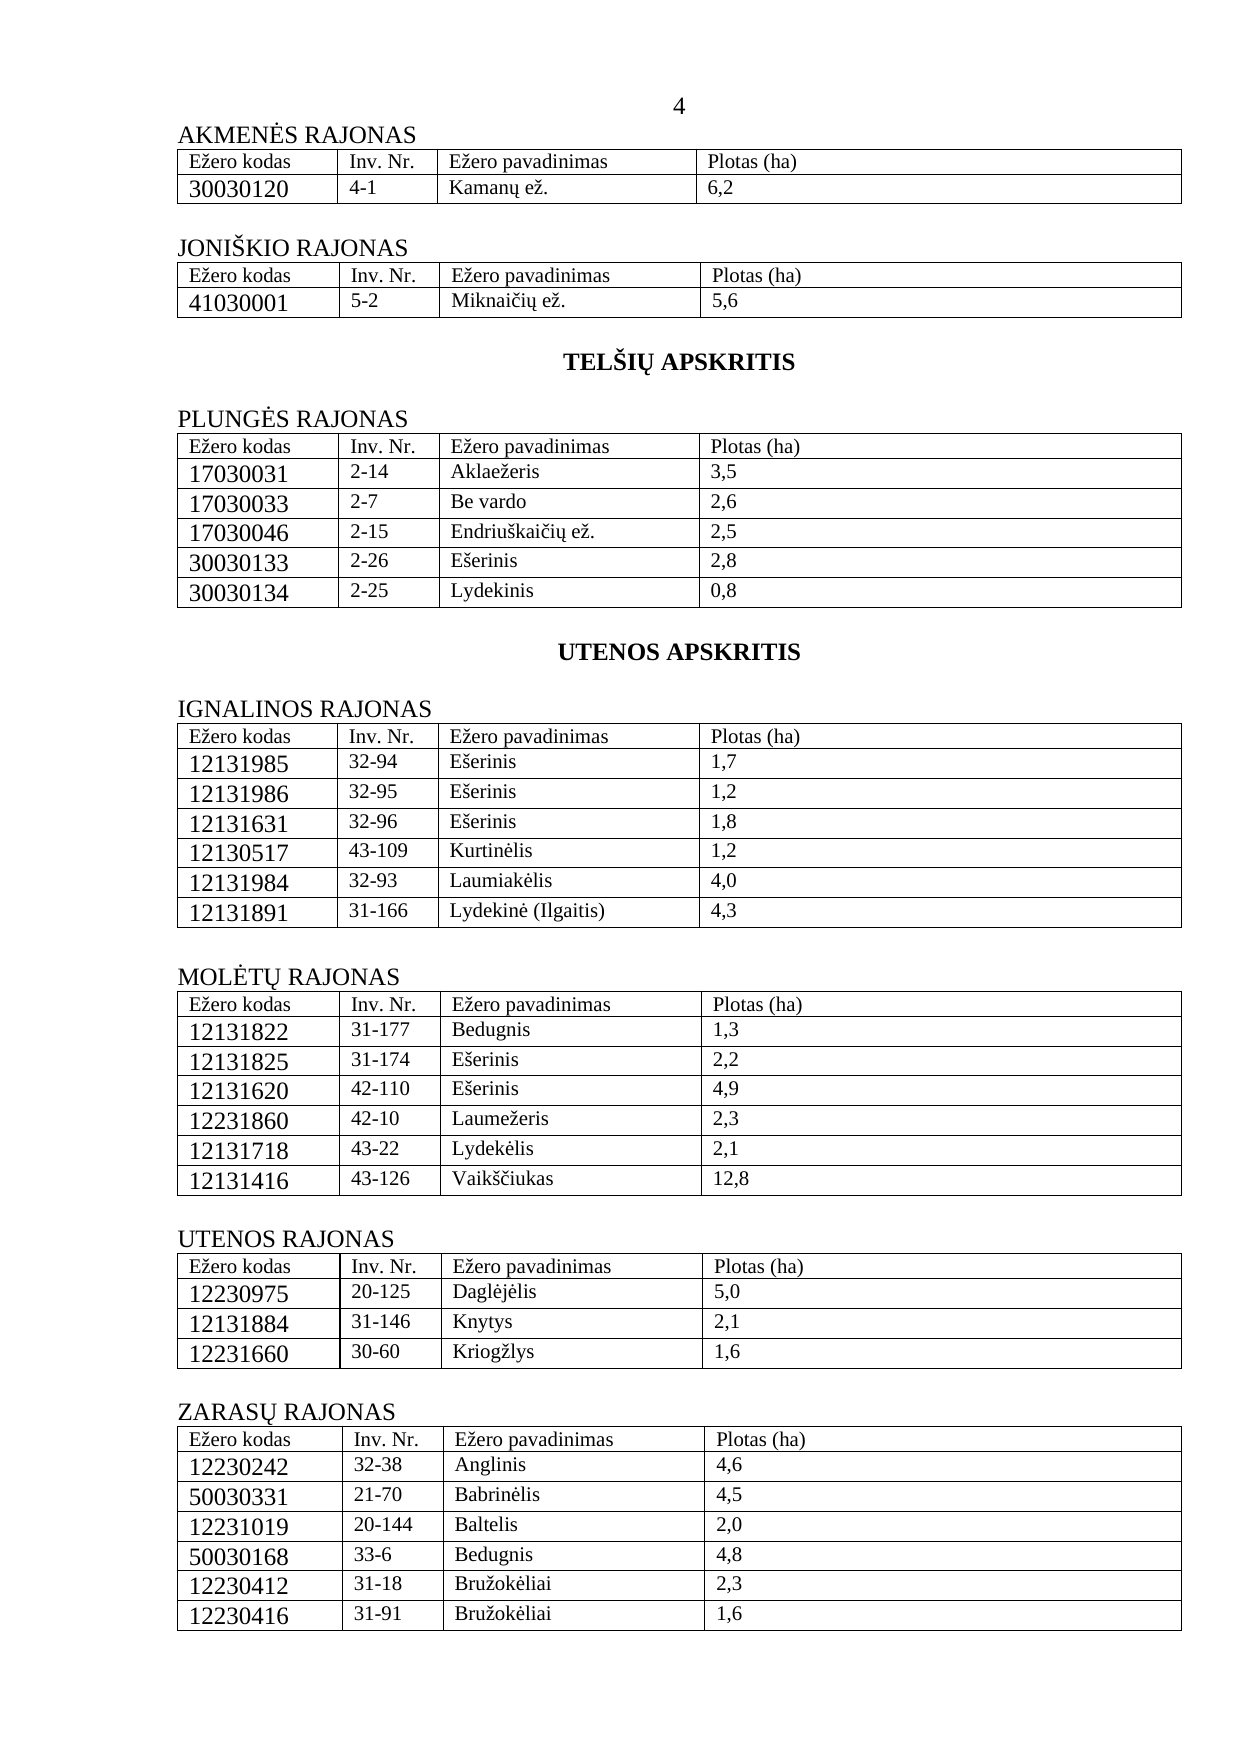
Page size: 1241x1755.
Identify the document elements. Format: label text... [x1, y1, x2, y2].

table_cell Kriogžlys [442, 1339, 702, 1367]
table_cell 31-166 [338, 898, 438, 927]
table_cell 33-6 [343, 1542, 443, 1570]
table_header Plotas (ha) [700, 434, 1181, 458]
table_cell 31-177 [340, 1017, 440, 1046]
table_cell 12231019 [178, 1512, 342, 1541]
table_cell 32-96 [338, 809, 438, 837]
table_cell 32-93 [338, 868, 438, 897]
table_cell 4,3 [700, 898, 1181, 927]
text Zarasų rajonas [177, 1397, 1181, 1426]
table_header Inv. Nr. [343, 1427, 443, 1451]
text Ignalinos rajonas [177, 694, 1181, 723]
table_cell Bedugnis [444, 1542, 704, 1570]
table_cell Ešerinis [440, 548, 699, 577]
table_cell 2-26 [339, 548, 439, 577]
table_header Inv. Nr. [339, 434, 439, 458]
table_cell 2,1 [703, 1309, 1181, 1338]
table_cell 12130517 [178, 839, 337, 867]
table_cell 43-22 [340, 1136, 440, 1165]
table_cell 43-126 [340, 1166, 440, 1194]
table_cell 43-109 [338, 839, 438, 867]
table_cell Kamanų ež. [438, 175, 696, 203]
table_cell 2-15 [339, 519, 439, 547]
table_cell 12231660 [178, 1339, 339, 1367]
table_cell Bedugnis [441, 1017, 701, 1046]
table_cell 6,2 [697, 175, 1181, 203]
table_cell 12131985 [178, 749, 337, 778]
table_cell 12131718 [178, 1136, 339, 1165]
table_header Plotas (ha) [702, 992, 1181, 1016]
table_cell 17030031 [178, 459, 338, 488]
table_header Plotas (ha) [705, 1427, 1181, 1451]
table_cell 5,0 [703, 1279, 1181, 1308]
table_cell Bružokėliai [444, 1571, 704, 1600]
table_cell 31-91 [343, 1601, 443, 1630]
table_header Ežero kodas [178, 434, 338, 458]
text Utenos rajonas [177, 1224, 1181, 1253]
table_cell 12,8 [702, 1166, 1181, 1194]
table_cell 12131986 [178, 779, 337, 808]
table_cell 5-2 [340, 288, 439, 317]
table_cell 21-70 [343, 1482, 443, 1511]
table_cell Lydekinė (Ilgaitis) [439, 898, 699, 927]
table_cell 12131416 [178, 1166, 339, 1194]
table_cell 1,8 [700, 809, 1181, 837]
table_cell Laumežeris [441, 1106, 701, 1135]
table_header Ežero kodas [178, 1427, 342, 1451]
table_cell Lydekinis [440, 578, 699, 607]
table_header Ežero kodas [178, 150, 337, 173]
table_cell 1,2 [700, 779, 1181, 808]
table_cell 2,8 [700, 548, 1181, 577]
table_cell Knytys [442, 1309, 702, 1338]
text Joniškio rajonas [177, 233, 1181, 262]
table_cell 2,3 [705, 1571, 1181, 1600]
table_cell 12131631 [178, 809, 337, 837]
table_cell 4-1 [338, 175, 437, 203]
table_cell 20-144 [343, 1512, 443, 1541]
table_cell 3,5 [700, 459, 1181, 488]
table_cell 12131822 [178, 1017, 339, 1046]
table_header Inv. Nr. [338, 150, 437, 173]
table_cell 41030001 [178, 288, 339, 317]
table_cell 32-38 [343, 1452, 443, 1481]
table_cell 30030133 [178, 548, 338, 577]
table_cell 4,5 [705, 1482, 1181, 1511]
table_cell 20-125 [341, 1279, 441, 1308]
table_cell Be vardo [440, 489, 699, 517]
table_cell 12231860 [178, 1106, 339, 1135]
table_header Ežero pavadinimas [441, 992, 701, 1016]
table_cell 30030134 [178, 578, 338, 607]
table_cell Ešerinis [439, 749, 699, 778]
table_cell 4,0 [700, 868, 1181, 897]
text Plungės rajonas [177, 404, 1181, 433]
table_cell 12230242 [178, 1452, 342, 1481]
table_cell 12131620 [178, 1076, 339, 1105]
table_cell 12230416 [178, 1601, 342, 1630]
table_cell Laumiakėlis [439, 868, 699, 897]
table_header Plotas (ha) [701, 263, 1181, 287]
table_cell Anglinis [444, 1452, 704, 1481]
table_header Inv. Nr. [340, 992, 440, 1016]
table_cell 1,7 [700, 749, 1181, 778]
table_cell 1,3 [702, 1017, 1181, 1046]
table_header Ežero pavadinimas [440, 263, 700, 287]
table_cell 30030120 [178, 175, 337, 203]
table_cell 17030033 [178, 489, 338, 517]
table_header Ežero kodas [178, 263, 339, 287]
table_header Ežero pavadinimas [440, 434, 699, 458]
table_cell 2,5 [700, 519, 1181, 547]
table_cell 1,6 [705, 1601, 1181, 1630]
table_cell 12131884 [178, 1309, 339, 1338]
table_header Ežero pavadinimas [444, 1427, 704, 1451]
table_cell 32-95 [338, 779, 438, 808]
table_cell Endriuškaičių ež. [440, 519, 699, 547]
table_cell 2,1 [702, 1136, 1181, 1165]
table_cell 30-60 [341, 1339, 441, 1367]
table_cell 17030046 [178, 519, 338, 547]
table_cell Miknaičių ež. [440, 288, 700, 317]
text Akmenės rajonas [177, 120, 1181, 148]
table_cell 2-7 [339, 489, 439, 517]
table_cell 31-174 [340, 1047, 440, 1075]
table_header Ežero pavadinimas [439, 724, 699, 748]
table_cell 2,3 [702, 1106, 1181, 1135]
table_cell 4,6 [705, 1452, 1181, 1481]
table_cell 31-146 [341, 1309, 441, 1338]
table_cell 32-94 [338, 749, 438, 778]
table_cell 12131825 [178, 1047, 339, 1075]
table_header Plotas (ha) [697, 150, 1181, 173]
table_cell 4,8 [705, 1542, 1181, 1570]
table_header Ežero kodas [178, 1254, 339, 1278]
table_header Ežero pavadinimas [442, 1254, 702, 1278]
table_cell Kurtinėlis [439, 839, 699, 867]
table_cell Ešerinis [439, 779, 699, 808]
text Utenos apskritis [177, 637, 1181, 665]
table_header Plotas (ha) [703, 1254, 1181, 1278]
table_header Plotas (ha) [700, 724, 1181, 748]
table_header Inv. Nr. [340, 263, 439, 287]
text Telšių apskritis [177, 347, 1181, 375]
table_cell 1,2 [700, 839, 1181, 867]
table_cell 50030168 [178, 1542, 342, 1570]
table_cell 2,0 [705, 1512, 1181, 1541]
table_header Ežero kodas [178, 992, 339, 1016]
table_header Ežero pavadinimas [438, 150, 696, 173]
table_header Inv. Nr. [338, 724, 438, 748]
table_cell 12230975 [178, 1279, 339, 1308]
table_cell 2,6 [700, 489, 1181, 517]
table_cell 5,6 [701, 288, 1181, 317]
table_cell 12230412 [178, 1571, 342, 1600]
table_cell Ešerinis [441, 1047, 701, 1075]
table_cell Ešerinis [439, 809, 699, 837]
table_cell 50030331 [178, 1482, 342, 1511]
table_cell Lydekėlis [441, 1136, 701, 1165]
table_cell Daglėjėlis [442, 1279, 702, 1308]
table_cell 4,9 [702, 1076, 1181, 1105]
table_header Ežero kodas [178, 724, 337, 748]
text Molėtų rajonas [177, 962, 1181, 991]
table_cell 12131984 [178, 868, 337, 897]
table_cell 2,2 [702, 1047, 1181, 1075]
table_cell 31-18 [343, 1571, 443, 1600]
table_cell Babrinėlis [444, 1482, 704, 1511]
table_cell 12131891 [178, 898, 337, 927]
table_cell Vaikščiukas [441, 1166, 701, 1194]
table_cell 2-14 [339, 459, 439, 488]
table_cell 0,8 [700, 578, 1181, 607]
table_cell 2-25 [339, 578, 439, 607]
table_cell Aklaežeris [440, 459, 699, 488]
table_cell Bružokėliai [444, 1601, 704, 1630]
table_cell 42-10 [340, 1106, 440, 1135]
table_cell 1,6 [703, 1339, 1181, 1367]
table_cell 42-110 [340, 1076, 440, 1105]
table_header Inv. Nr. [341, 1254, 441, 1278]
table_cell Baltelis [444, 1512, 704, 1541]
table_cell Ešerinis [441, 1076, 701, 1105]
